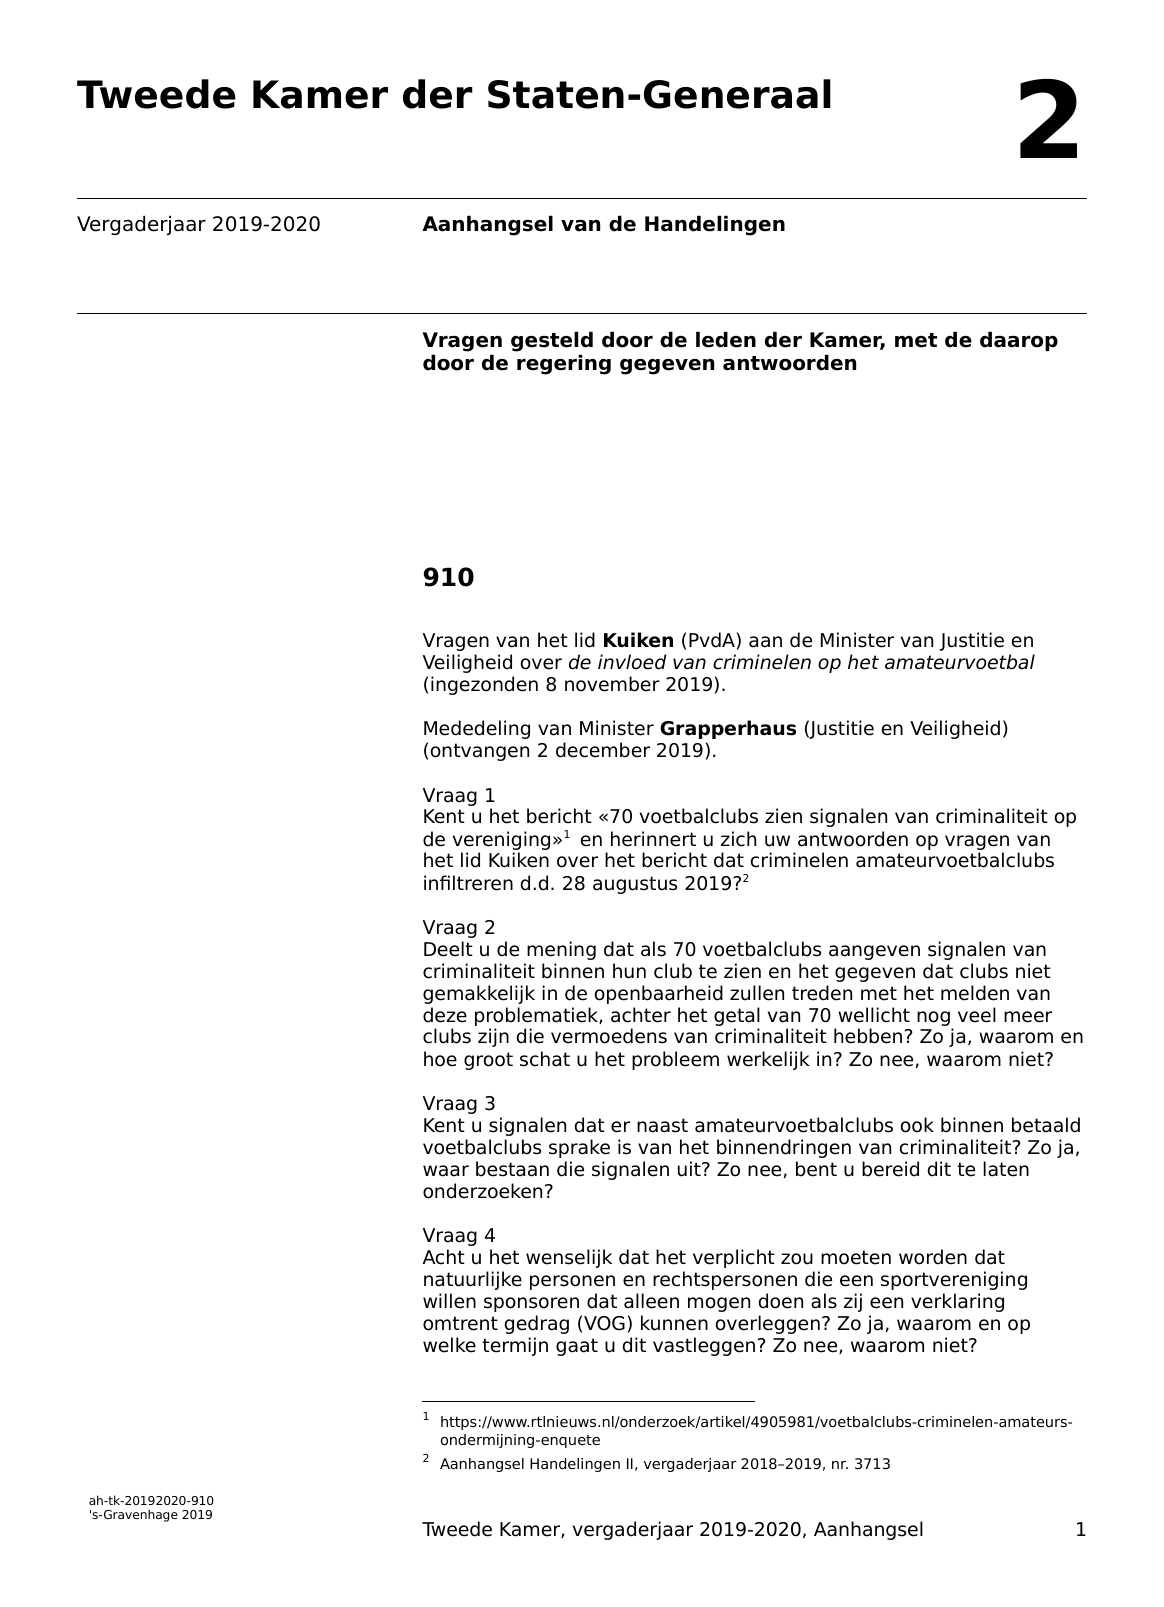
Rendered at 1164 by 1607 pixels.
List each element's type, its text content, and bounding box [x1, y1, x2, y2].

text https://www.rtlnieuws.nl/onderzoek/artikel/4905981/voetbalclubs-criminelen-amateurs-ondermijning-enquete [422, 1410, 1087, 1449]
text Vraag 1 [422, 784, 1087, 806]
text ah-tk-20192020-910 [88, 1494, 323, 1508]
text Deelt u de mening dat als 70 voetbalclubs aangeven signalen van criminaliteit binnen hun club te zien en het gegeven dat clubs niet gemakkelijk in de openbaarheid zullen treden met het melden van deze problematiek, achter het getal van 70 wellicht nog veel meer clubs zijn die vermoedens van criminaliteit hebben? Zo ja, waarom en hoe groot schat u het probleem werkelijk in? Zo nee, waarom niet? [422, 938, 1087, 1070]
table_cell Vragen gesteld door de leden der Kamer, met de daarop door de regering gegeven antwoorden [422, 314, 1087, 375]
text Kent u signalen dat er naast amateurvoetbalclubs ook binnen betaald voetbalclubs sprake is van het binnendringen van criminaliteit? Zo ja, waar bestaan die signalen uit? Zo nee, bent u bereid dit te laten onderzoeken? [422, 1114, 1087, 1202]
text Aanhangsel Handelingen II, vergaderjaar 2018–2019, nr. 3713 [422, 1452, 1087, 1474]
table_header Tweede Kamer der Staten-Generaal [77, 59, 886, 198]
text Vraag 2 [422, 917, 1087, 938]
text Vraag 4 [422, 1225, 1087, 1247]
table_cell [77, 314, 422, 375]
text 910 [422, 563, 1087, 592]
text Acht u het wenselijk dat het verplicht zou moeten worden dat natuurlijke personen en rechtspersonen die een sportvereniging willen sponsoren dat alleen mogen doen als zij een verklaring omtrent gedrag (VOG) kunnen overleggen? Zo ja, waarom en op welke termijn gaat u dit vastleggen? Zo nee, waarom niet? [422, 1247, 1087, 1357]
text Vragen van het lid Kuiken (PvdA) aan de Minister van Justitie en Veiligheid over de invloed van criminelen op het amateurvoetbal (ingezonden 8 november 2019). [422, 630, 1087, 696]
text Mededeling van Minister Grapperhaus (Justitie en Veiligheid) (ontvangen 2 december 2019). [422, 718, 1087, 762]
table_cell Vergaderjaar 2019-2020 [77, 199, 422, 313]
text 's-Gravenhage 2019 [88, 1508, 323, 1522]
table_cell Aanhangsel van de Handelingen [422, 199, 1087, 313]
text Vraag 3 [422, 1093, 1087, 1114]
text Kent u het bericht «70 voetbalclubs zien signalen van criminaliteit op de vereniging» en herinnert u zich uw antwoorden op vragen van het lid Kuiken over het bericht dat criminelen amateurvoetbalclubs infiltreren d.d. 28 augustus 2019? [422, 806, 1087, 894]
table_header 2 [886, 59, 1087, 198]
